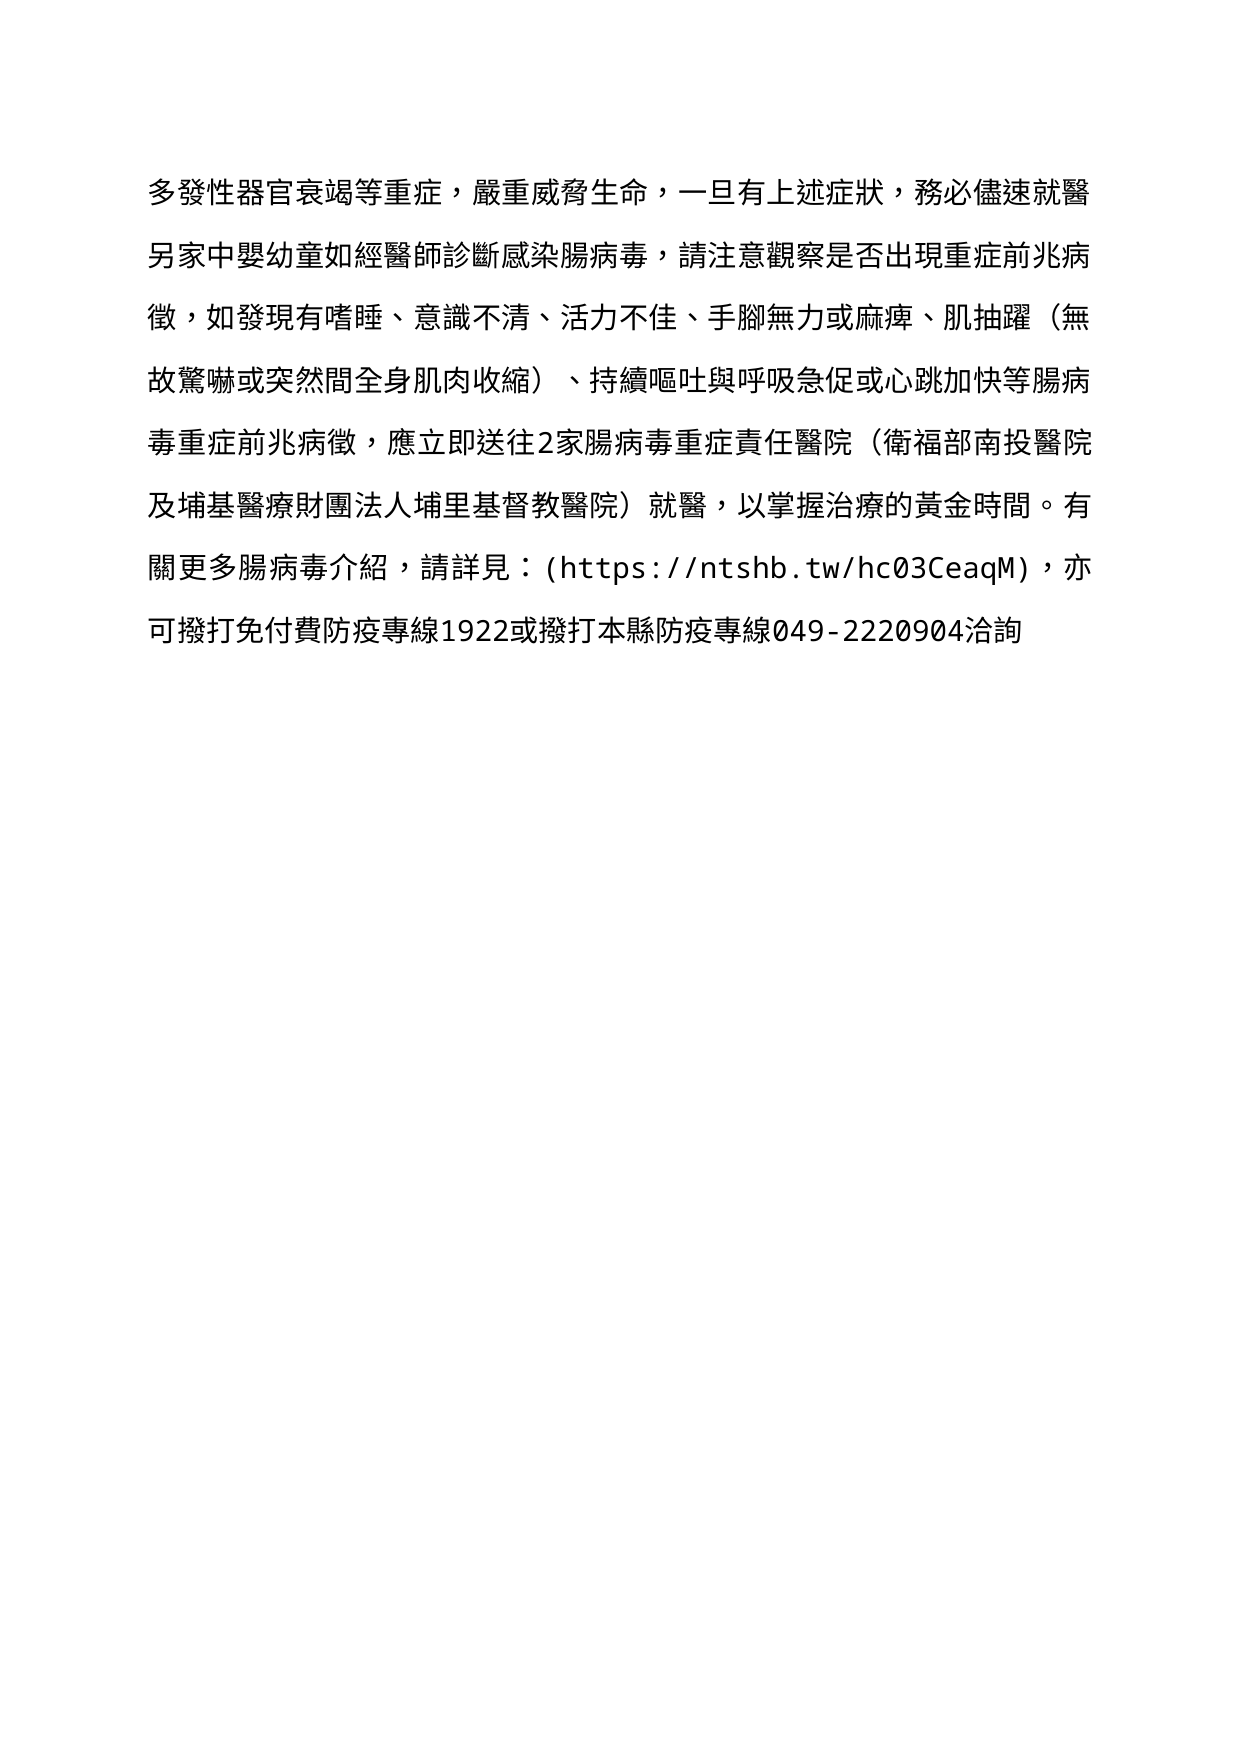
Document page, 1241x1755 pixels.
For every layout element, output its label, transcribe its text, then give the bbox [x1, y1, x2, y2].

text 陳南松局長呼籲，新生兒感染腸病毒可能會出現發燒或低體溫、活力不佳、喝奶量變少等情形，未及時治療可能發展為心肌炎、肝炎、腦炎、多發性器官衰竭等重症，嚴重威脅生命，一旦有上述症狀，務必儘速就醫。另家中嬰幼童如經醫師診斷感染腸病毒，請注意觀察是否出現重症前兆病徵，如發現有嗜睡、意識不清、活力不佳、手腳無力或麻痺、肌抽躍（無故驚嚇或突然間全身肌肉收縮）、持續嘔吐與呼吸急促或心跳加快等腸病毒重症前兆病徵，應立即送往2家腸病毒重症責任醫院（衛福部南投醫院及埔基醫療財團法人埔里基督教醫院）就醫，以掌握治療的黃金時間。有關更多腸病毒介紹，請詳見：(https://ntshb.tw/hc03CeaqM)，亦可撥打免付費防疫專線1922或撥打本縣防疫專線049-2220904洽詢 [148, 149, 1093, 649]
